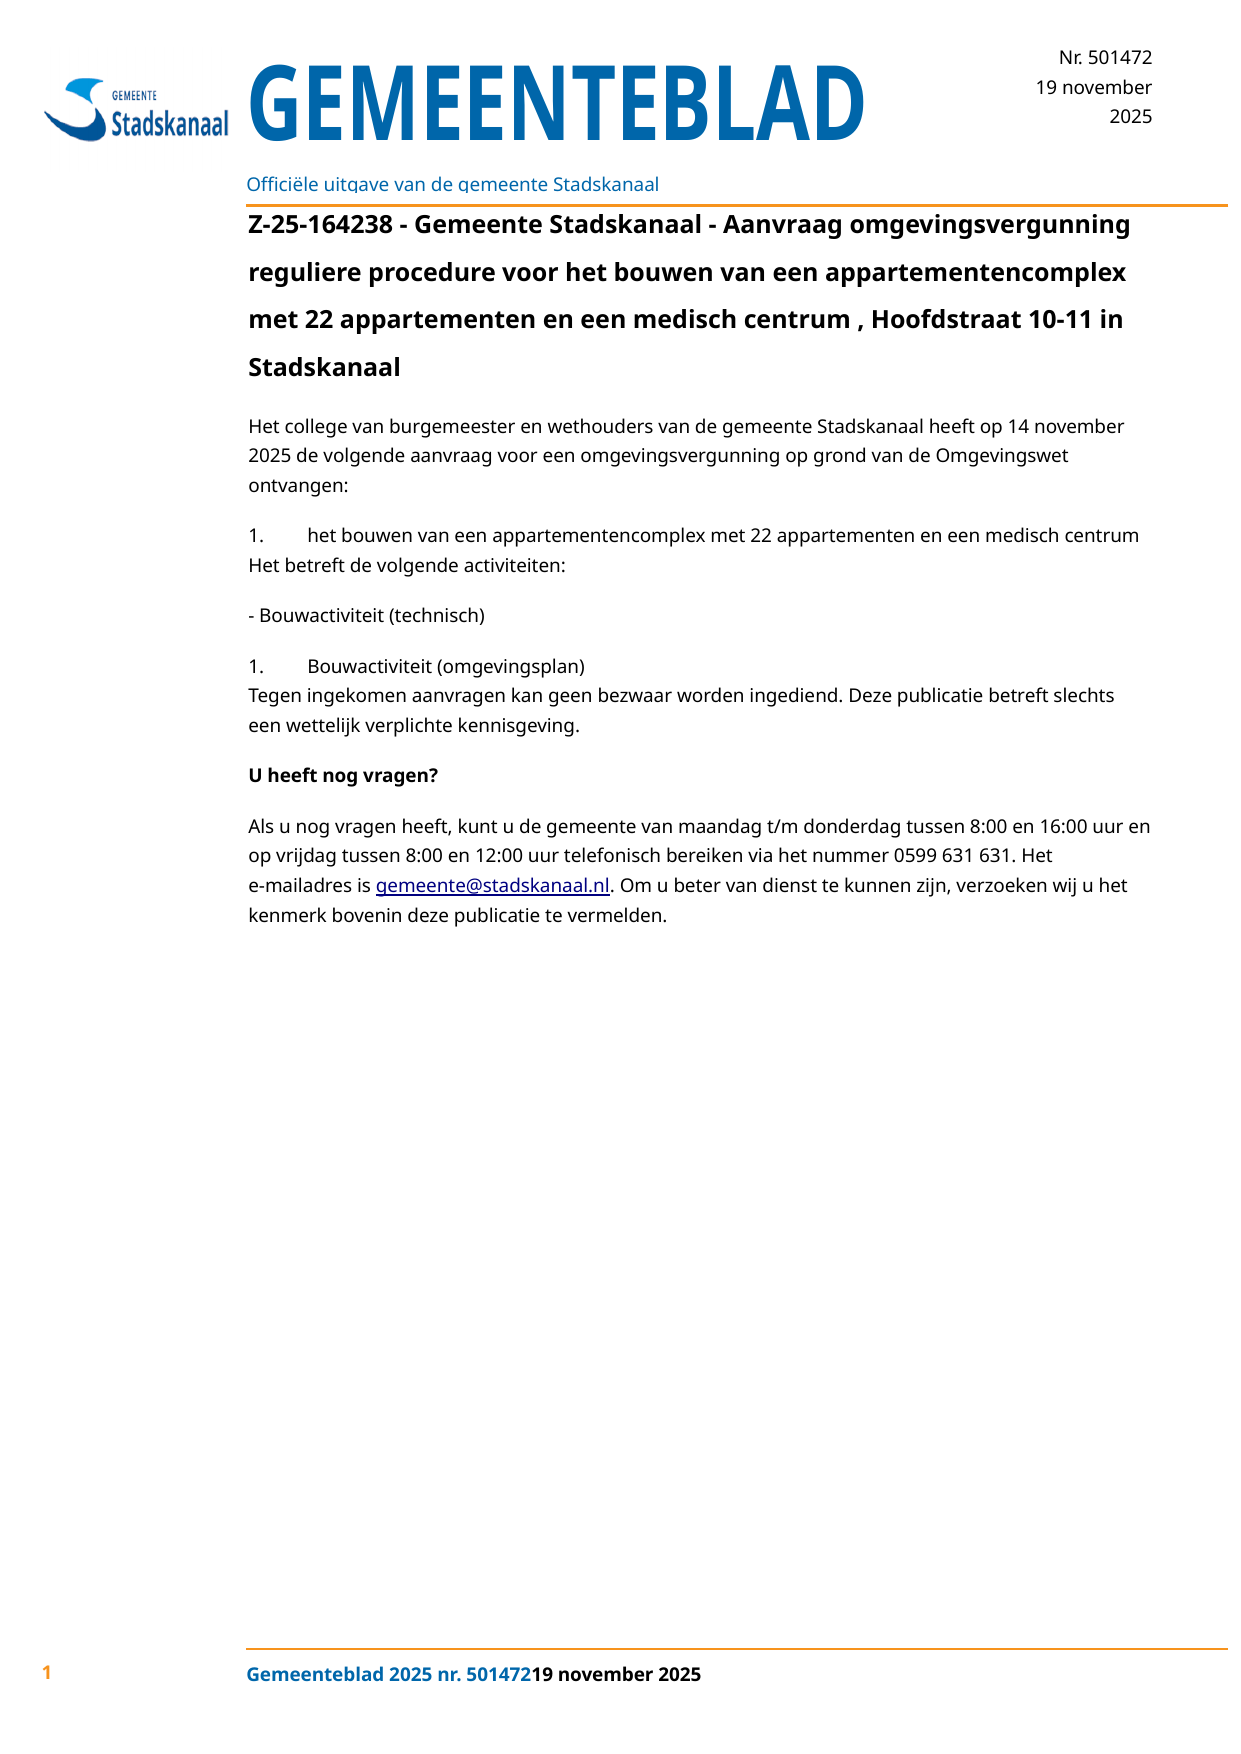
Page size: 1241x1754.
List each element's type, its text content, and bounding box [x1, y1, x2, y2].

text Als u nog vragen heeft, kunt u de gemeente van maandag t/m donderdag tussen 8:00 en 16:00 uur en op vrijdag tussen 8:00 en 12:00 uur telefonisch bereiken via het nummer 0599 631 631. Het e‑mailadres is gemeente@stadskanaal.nl. Om u beter van dienst te kunnen zijn, verzoeken wij u het kenmerk bovenin deze publicatie te vermelden. [248, 813, 1152, 928]
text - Bouwactiviteit (technisch) [248, 603, 1152, 628]
text Z-25-164238 - Gemeente Stadskanaal - Aanvraag omgevingsvergunning reguliere procedure voor het bouwen van een appartementencomplex met 22 appartementen en een medisch centrum , Hoofdstraat 10-11 in Stadskanaal [248, 207, 1152, 384]
text U heeft nog vragen? [248, 763, 1152, 788]
text Het betreft de volgende activiteiten: [248, 552, 1152, 578]
text Het college van burgemeester en wethouders van de gemeente Stadskanaal heeft op 14 november 2025 de volgende aanvraag voor een omgevingsvergunning op grond van de Omgevingswet ontvangen: [248, 413, 1152, 498]
picture [41, 47, 231, 172]
text Tegen ingekomen aanvragen kan geen bezwaar worden ingediend. Deze publicatie betreft slechts een wettelijk verplichte kennisgeving. [248, 683, 1152, 738]
list Bouwactiviteit (omgevingsplan) [248, 653, 1152, 679]
list het bouwen van een appartementencomplex met 22 appartementen en een medisch centrum [248, 523, 1152, 548]
